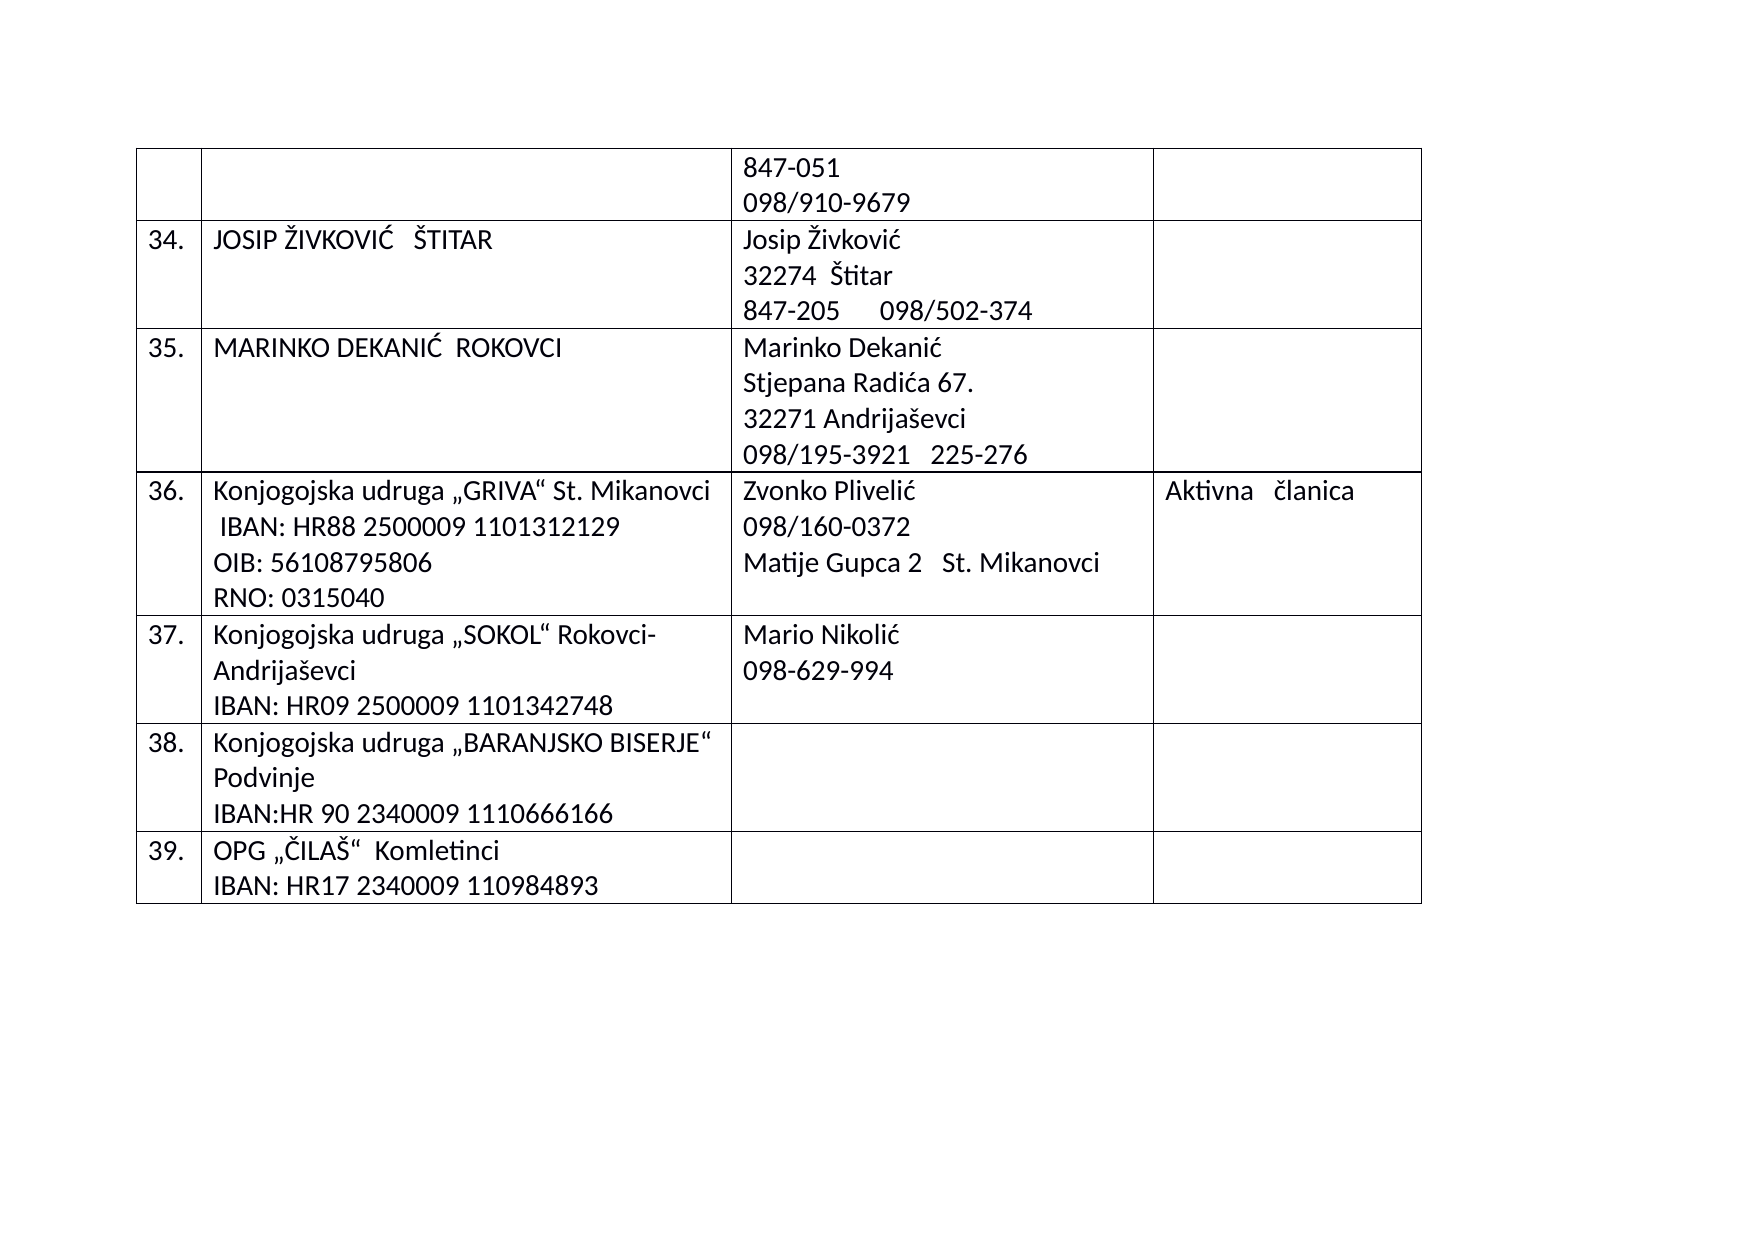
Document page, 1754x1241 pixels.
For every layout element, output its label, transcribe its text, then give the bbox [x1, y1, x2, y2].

table_cell [1154, 149, 1421, 220]
table_cell [1154, 329, 1421, 471]
table_cell MARINKO DEKANIĆ ROKOVCI [202, 329, 731, 471]
table_cell 34. [137, 221, 201, 328]
table_cell 35. [137, 329, 201, 471]
table_cell JOSIP ŽIVKOVIĆ ŠTITAR [202, 221, 731, 328]
table_cell Marinko Dekanić Stjepana Radića 67. 32271 Andrijaševci 098/195-3921 225-276 [732, 329, 1153, 471]
table_cell 38. [137, 724, 201, 831]
table_cell [1154, 724, 1421, 831]
table_cell Konjogojska udruga „SOKOL“ Rokovci-Andrijaševci IBAN: HR09 2500009 1101342748 [202, 616, 731, 723]
table_cell Mario Nikolić 098-629-994 [732, 616, 1153, 723]
table_cell [732, 724, 1153, 831]
table_cell [202, 149, 731, 220]
table_cell [732, 832, 1153, 903]
table_cell 39. [137, 832, 201, 903]
table_cell [137, 149, 201, 220]
table_cell [1154, 221, 1421, 328]
table_cell 37. [137, 616, 201, 723]
table_cell [1154, 832, 1421, 903]
table_cell 36. [137, 473, 201, 615]
table_cell 847-051 098/910-9679 [732, 149, 1153, 220]
table_cell Josip Živković 32274 Štitar 847-205 098/502-374 [732, 221, 1153, 328]
table_cell Aktivna članica [1154, 473, 1421, 615]
table_cell OPG „ČILAŠ“ Komletinci IBAN: HR17 2340009 110984893 [202, 832, 731, 903]
table_cell Konjogojska udruga „GRIVA“ St. Mikanovci IBAN: HR88 2500009 1101312129 OIB: 56108795806 RNO: 0315040 [202, 473, 731, 615]
table_cell [1154, 616, 1421, 723]
table_cell Zvonko Plivelić 098/160-0372 Matije Gupca 2 St. Mikanovci [732, 473, 1153, 615]
table_cell Konjogojska udruga „BARANJSKO BISERJE“ Podvinje IBAN:HR 90 2340009 1110666166 [202, 724, 731, 831]
